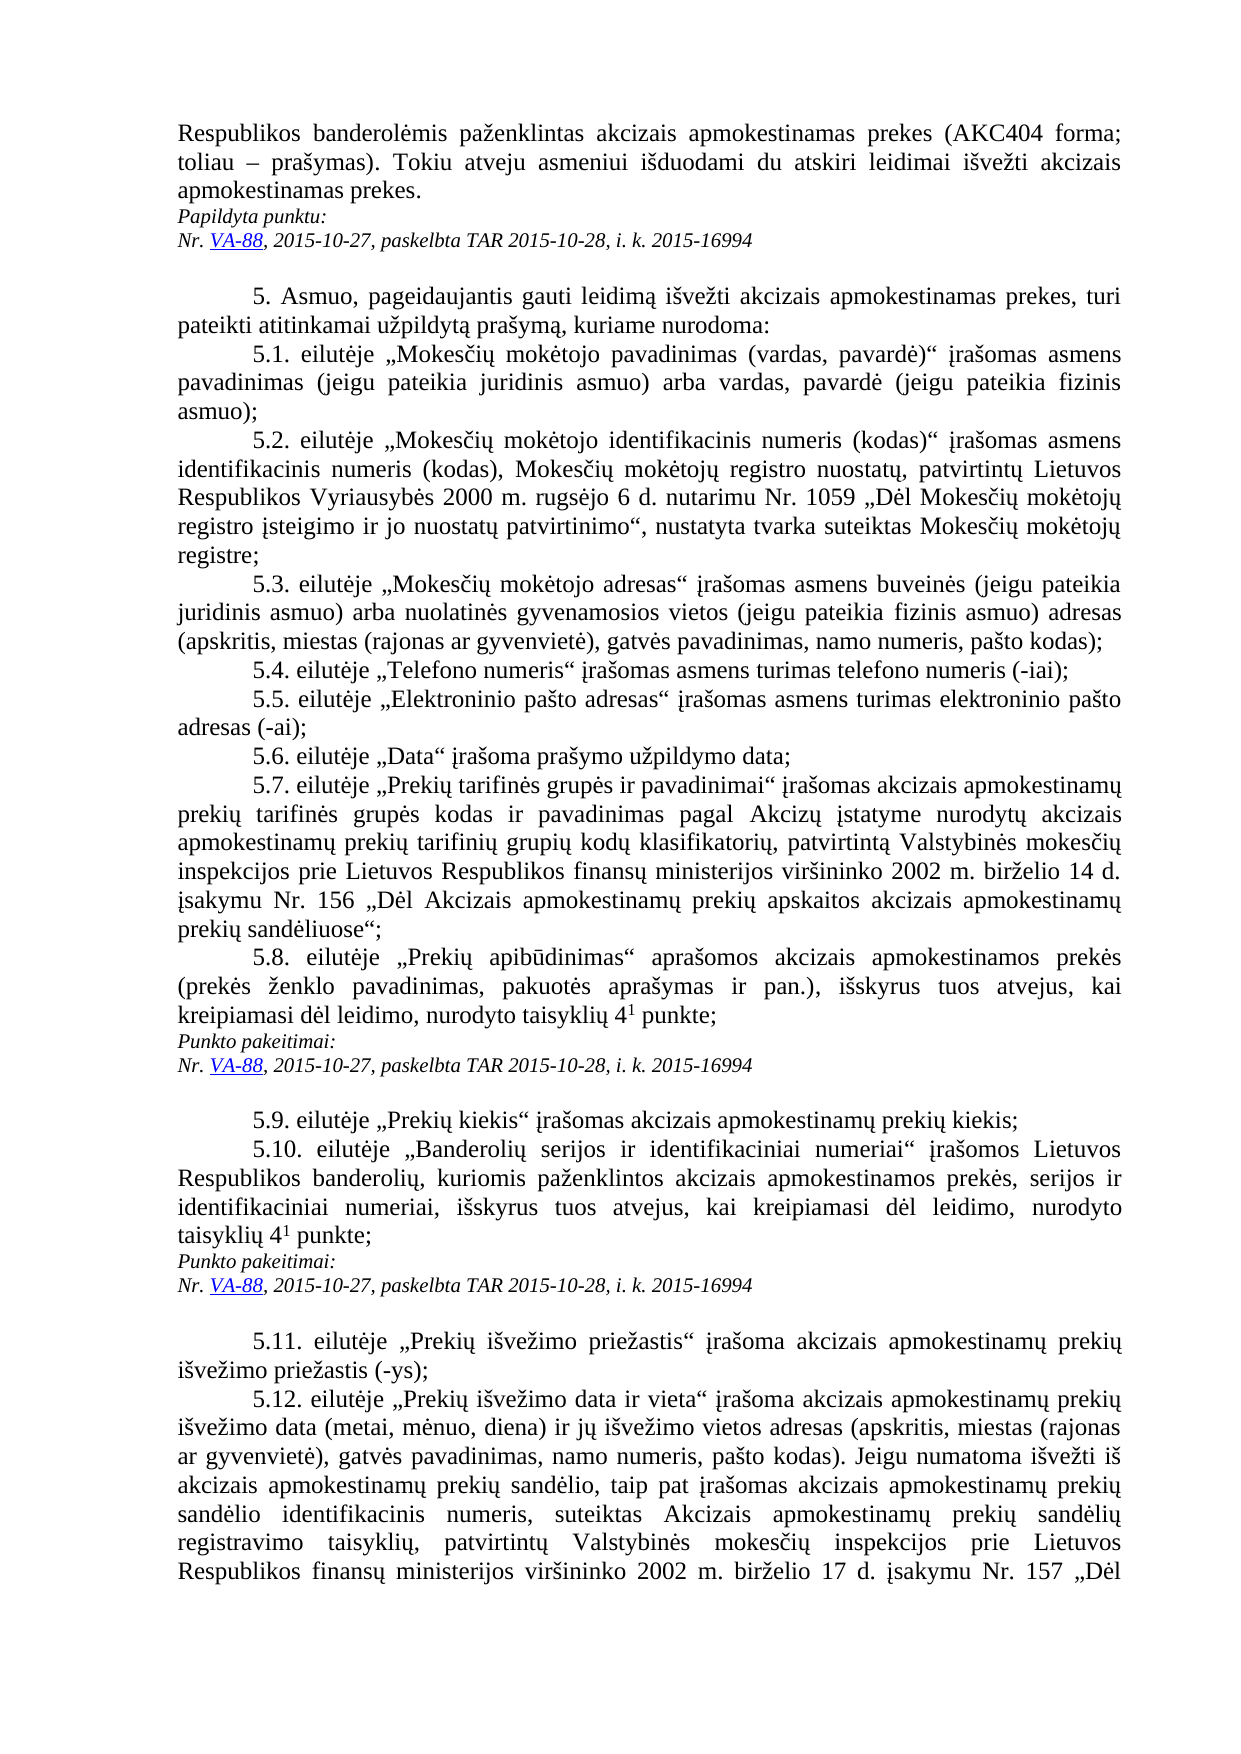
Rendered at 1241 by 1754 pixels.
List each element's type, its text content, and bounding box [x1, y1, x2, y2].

text 5.10. eilutėje „Banderolių serijos ir identifikaciniai numeriai“ įrašomos Lietuvos Respublikos banderolių, kuriomis paženklintos akcizais apmokestinamos prekės, serijos ir identifikaciniai numeriai, išskyrus tuos atvejus, kai kreipiamasi dėl leidimo, nurodyto taisyklių 41 punkte; [177, 1134, 1122, 1249]
text Nr. VA-88, 2015-10-27, paskelbta TAR 2015-10-28, i. k. 2015-16994 [177, 1273, 1122, 1297]
text 5. Asmuo, pageidaujantis gauti leidimą išvežti akcizais apmokestinamas prekes, turi pateikti atitinkamai užpildytą prašymą, kuriame nurodoma: [177, 281, 1122, 339]
text 5.8. eilutėje „Prekių apibūdinimas“ aprašomos akcizais apmokestinamos prekės (prekės ženklo pavadinimas, pakuotės aprašymas ir pan.), išskyrus tuos atvejus, kai kreipiamasi dėl leidimo, nurodyto taisyklių 41 punkte; [177, 942, 1122, 1029]
text 5.6. eilutėje „Data“ įrašoma prašymo užpildymo data; [177, 741, 1122, 770]
text Papildyta punktu: [177, 204, 1122, 228]
text Punkto pakeitimai: [177, 1029, 1122, 1053]
text 5.12. eilutėje „Prekių išvežimo data ir vieta“ įrašoma akcizais apmokestinamų prekių išvežimo data (metai, mėnuo, diena) ir jų išvežimo vietos adresas (apskritis, miestas (rajonas ar gyvenvietė), gatvės pavadinimas, namo numeris, pašto kodas). Jeigu numatoma išvežti iš akcizais apmokestinamų prekių sandėlio, taip pat įrašomas akcizais apmokestinamų prekių sandėlio identifikacinis numeris, suteiktas Akcizais apmokestinamų prekių sandėlių registravimo taisyklių, patvirtintų Valstybinės mokesčių inspekcijos prie Lietuvos Respublikos finansų ministerijos viršininko 2002 m. birželio 17 d. įsakymu Nr. 157 „Dėl [177, 1384, 1122, 1585]
text Respublikos banderolėmis paženklintas akcizais apmokestinamas prekes (AKC404 forma; toliau – prašymas). Tokiu atveju asmeniui išduodami du atskiri leidimai išvežti akcizais apmokestinamas prekes. [177, 118, 1122, 204]
text Nr. VA-88, 2015-10-27, paskelbta TAR 2015-10-28, i. k. 2015-16994 [177, 1053, 1122, 1077]
text 5.2. eilutėje „Mokesčių mokėtojo identifikacinis numeris (kodas)“ įrašomas asmens identifikacinis numeris (kodas), Mokesčių mokėtojų registro nuostatų, patvirtintų Lietuvos Respublikos Vyriausybės 2000 m. rugsėjo 6 d. nutarimu Nr. 1059 „Dėl Mokesčių mokėtojų registro įsteigimo ir jo nuostatų patvirtinimo“, nustatyta tvarka suteiktas Mokesčių mokėtojų registre; [177, 425, 1122, 569]
text 5.11. eilutėje „Prekių išvežimo priežastis“ įrašoma akcizais apmokestinamų prekių išvežimo priežastis (-ys); [177, 1326, 1122, 1384]
text 5.5. eilutėje „Elektroninio pašto adresas“ įrašomas asmens turimas elektroninio pašto adresas (-ai); [177, 684, 1122, 741]
text 5.3. eilutėje „Mokesčių mokėtojo adresas“ įrašomas asmens buveinės (jeigu pateikia juridinis asmuo) arba nuolatinės gyvenamosios vietos (jeigu pateikia fizinis asmuo) adresas (apskritis, miestas (rajonas ar gyvenvietė), gatvės pavadinimas, namo numeris, pašto kodas); [177, 569, 1122, 655]
text 5.4. eilutėje „Telefono numeris“ įrašomas asmens turimas telefono numeris (-iai); [177, 655, 1122, 684]
text 5.7. eilutėje „Prekių tarifinės grupės ir pavadinimai“ įrašomas akcizais apmokestinamų prekių tarifinės grupės kodas ir pavadinimas pagal Akcizų įstatyme nurodytų akcizais apmokestinamų prekių tarifinių grupių kodų klasifikatorių, patvirtintą Valstybinės mokesčių inspekcijos prie Lietuvos Respublikos finansų ministerijos viršininko 2002 m. birželio 14 d. įsakymu Nr. 156 „Dėl Akcizais apmokestinamų prekių apskaitos akcizais apmokestinamų prekių sandėliuose“; [177, 770, 1122, 942]
text 5.1. eilutėje „Mokesčių mokėtojo pavadinimas (vardas, pavardė)“ įrašomas asmens pavadinimas (jeigu pateikia juridinis asmuo) arba vardas, pavardė (jeigu pateikia fizinis asmuo); [177, 339, 1122, 425]
text Nr. VA-88, 2015-10-27, paskelbta TAR 2015-10-28, i. k. 2015-16994 [177, 228, 1122, 252]
text 5.9. eilutėje „Prekių kiekis“ įrašomas akcizais apmokestinamų prekių kiekis; [177, 1106, 1122, 1134]
text Punkto pakeitimai: [177, 1249, 1122, 1273]
